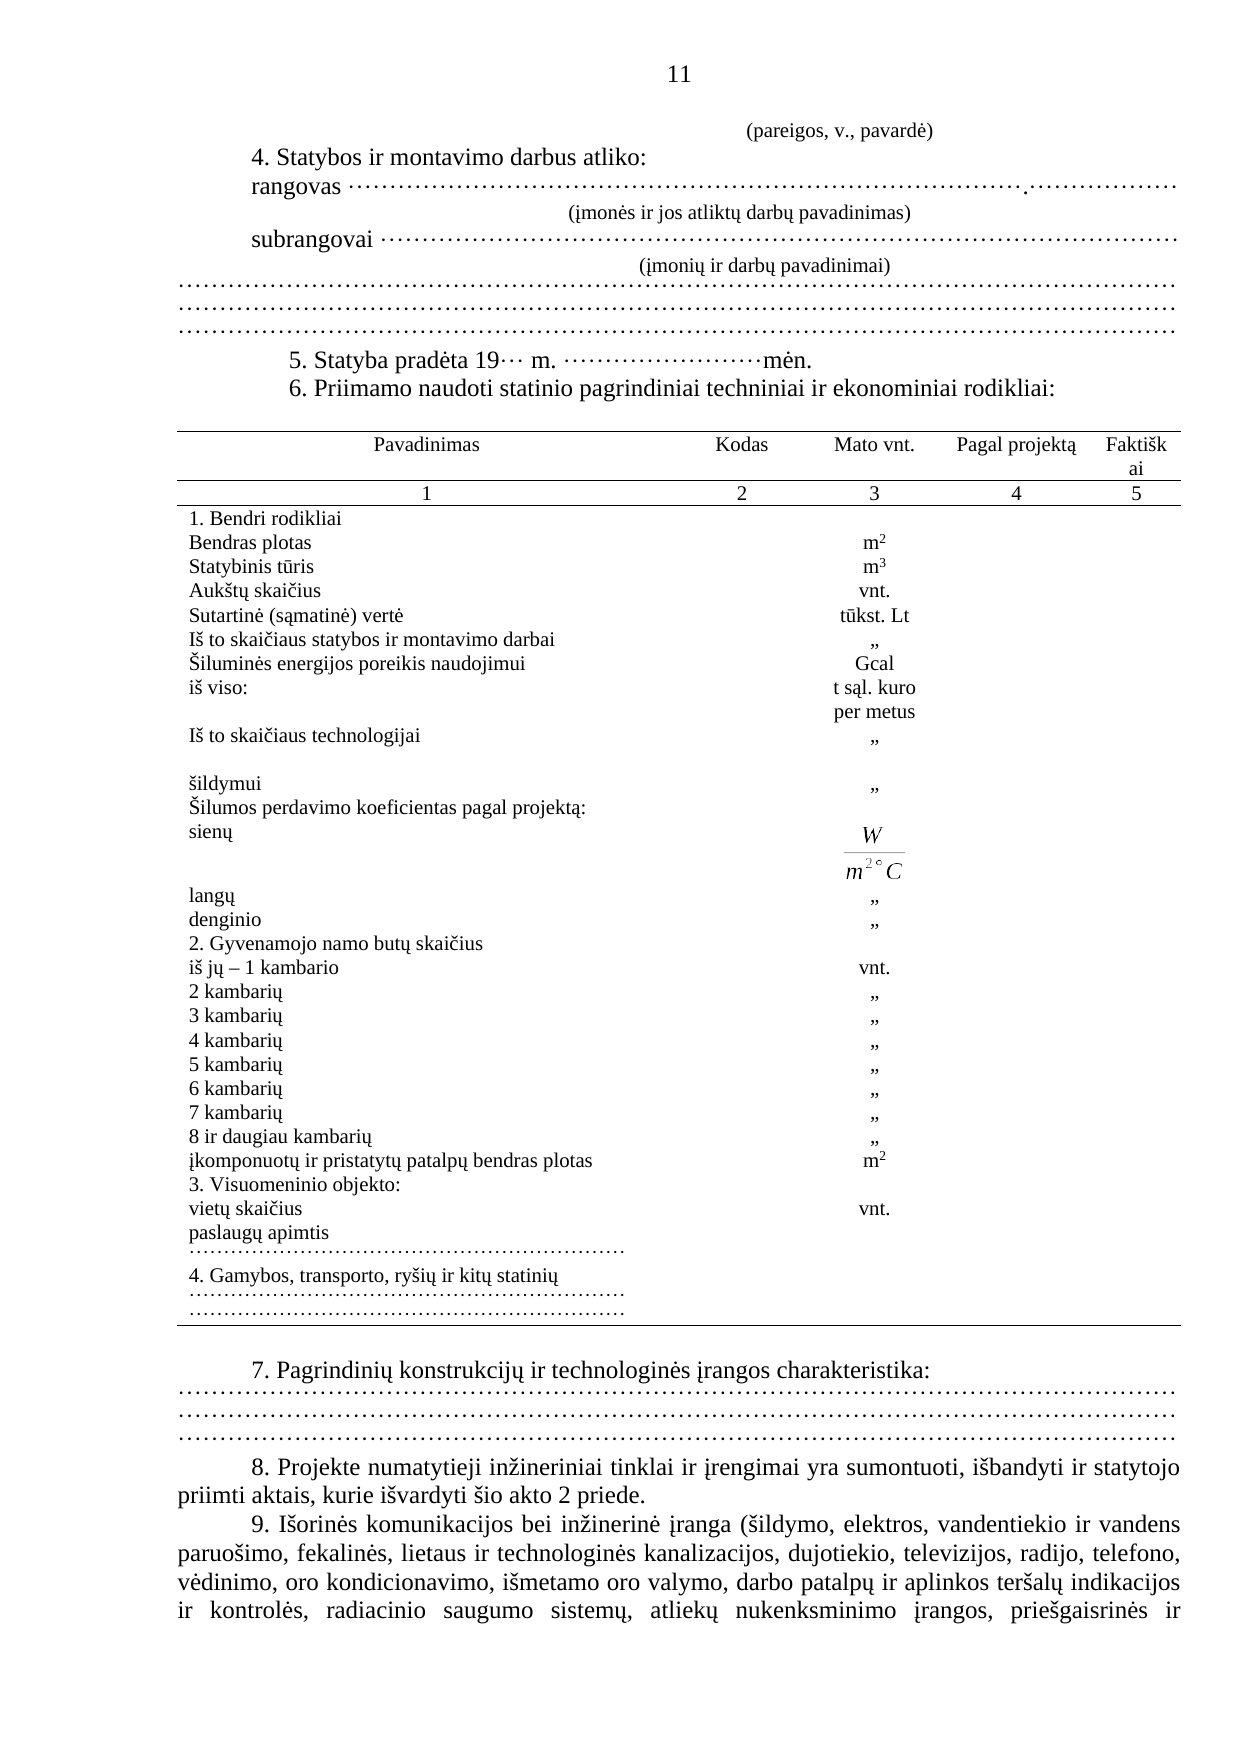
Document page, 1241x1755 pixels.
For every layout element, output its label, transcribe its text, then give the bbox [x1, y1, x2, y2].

table_cell [676, 795, 808, 819]
table_cell [1091, 1100, 1181, 1124]
table_cell 2. Gyvenamojo namo butų skaičius [177, 931, 676, 955]
table_cell [1091, 579, 1181, 602]
table_cell Šiluminės energijos poreikis naudojimui [177, 651, 676, 675]
table_cell „ [808, 1076, 941, 1100]
table_cell [1091, 506, 1181, 530]
table_cell [676, 1100, 808, 1124]
table_cell šildymui [177, 771, 676, 795]
table_cell vietų skaičius [177, 1196, 676, 1220]
table_cell Aukštų skaičius [177, 579, 676, 602]
table_cell [676, 1196, 808, 1220]
table_cell Iš to skaičiaus technologijai [177, 723, 676, 771]
text 9. Išorinės komunikacijos bei inžinerinė įranga (šildymo, elektros, vandentiekio ir vandens paruošimo, fekalinės, lietaus ir technologinės kanalizacijos, dujotiekio, televizijos, radijo, telefono, vėdinimo, oro kondicionavimo, išmetamo oro valymo, darbo patalpų ir aplinkos teršalų indikacijos ir kontrolės, radiacinio saugumo sistemų, atliekų nukenksminimo įrangos, priešgaisrinės ir [177, 1509, 1181, 1624]
text 4. Statybos ir montavimo darbus atliko: [177, 142, 1181, 171]
table_cell [1091, 1004, 1181, 1027]
table_cell [1091, 1052, 1181, 1076]
table_cell įkomponuotų ir pristatytų patalpų bendras plotas [177, 1148, 676, 1172]
table_cell [808, 819, 941, 883]
table_cell [676, 627, 808, 651]
table_cell 3 kambarių [177, 1004, 676, 1027]
table_cell 2 kambarių [177, 979, 676, 1003]
table_cell [1091, 1148, 1181, 1172]
table_cell [941, 955, 1091, 979]
table_cell [676, 675, 808, 723]
table_cell [1091, 795, 1181, 819]
table_cell [941, 651, 1091, 675]
table_cell [941, 506, 1091, 530]
table_cell Statybinis tūris [177, 554, 676, 578]
table_cell [676, 651, 808, 675]
text  [177, 299, 1181, 322]
table_cell 7 kambarių [177, 1100, 676, 1124]
table_cell [1091, 603, 1181, 627]
text 5. Statyba pradėta 19 m. mėn. [215, 345, 1181, 373]
table_cell [941, 931, 1091, 955]
table_cell [676, 883, 808, 907]
table_cell [1091, 931, 1181, 955]
table_cell [941, 1172, 1091, 1196]
table_cell 1 [177, 481, 676, 505]
table_cell „ [808, 1052, 941, 1076]
table_cell [941, 771, 1091, 795]
table_cell [1091, 771, 1181, 795]
table_cell [676, 979, 808, 1003]
table_cell [941, 1076, 1091, 1100]
table_cell [1091, 723, 1181, 771]
table_cell 8 ir daugiau kambarių [177, 1124, 676, 1148]
table_cell [1091, 554, 1181, 578]
table_cell [1091, 1172, 1181, 1196]
table_cell [676, 1004, 808, 1027]
table_cell [676, 955, 808, 979]
table_cell [676, 1172, 808, 1196]
table_cell [676, 1148, 808, 1172]
table_cell Iš to skaičiaus statybos ir montavimo darbai [177, 627, 676, 651]
table_cell iš jų – 1 kambario [177, 955, 676, 979]
table_cell [676, 1263, 808, 1325]
table_cell m2 [808, 530, 941, 554]
table_cell [941, 554, 1091, 578]
table_cell [941, 627, 1091, 651]
table_cell 3 [808, 481, 941, 505]
table_cell „ [808, 771, 941, 795]
table_cell [676, 1028, 808, 1052]
table_cell Sutartinė (sąmatinė) vertė [177, 603, 676, 627]
table_cell 2 [676, 481, 808, 505]
table_cell [1091, 819, 1181, 883]
table_cell langų [177, 883, 676, 907]
table_cell [941, 979, 1091, 1003]
table_cell 4 [941, 481, 1091, 505]
table_cell [1091, 1220, 1181, 1263]
text 6. Priimamo naudoti statinio pagrindiniai techniniai ir ekonominiai rodikliai: [215, 373, 1181, 402]
table_cell [676, 931, 808, 955]
table_cell [941, 675, 1091, 723]
table_cell [676, 1052, 808, 1076]
table_cell [808, 1220, 941, 1263]
table_cell vnt. [808, 1196, 941, 1220]
table_cell 4. Gamybos, transporto, ryšių ir kitų statinių   [177, 1263, 676, 1325]
table_cell Gcal [808, 651, 941, 675]
table_cell [941, 603, 1091, 627]
table_cell [941, 1028, 1091, 1052]
text subrangovai  [177, 224, 1181, 252]
table_cell [1091, 1263, 1181, 1325]
table_cell denginio [177, 907, 676, 931]
table_cell [1091, 675, 1181, 723]
table_cell [941, 530, 1091, 554]
table_cell [1091, 530, 1181, 554]
table_cell [1091, 979, 1181, 1003]
text (įmonės ir jos atliktų darbų pavadinimas) [177, 200, 1181, 224]
table_cell [676, 554, 808, 578]
table_cell [1091, 1196, 1181, 1220]
table_cell „ [808, 723, 941, 771]
table_cell [676, 723, 808, 771]
table_cell [808, 506, 941, 530]
table_cell „ [808, 1004, 941, 1027]
table_cell [676, 1220, 808, 1263]
table_cell „ [808, 1028, 941, 1052]
table_cell [676, 1124, 808, 1148]
table_cell [941, 1148, 1091, 1172]
table_cell Šilumos perdavimo koeficientas pagal projektą: [177, 795, 676, 819]
text (įmonių ir darbų pavadinimai) [177, 252, 1181, 277]
table_cell [1091, 651, 1181, 675]
table_cell „ [808, 907, 941, 931]
table_cell [676, 819, 808, 883]
text  [177, 322, 1181, 345]
table_cell 3. Visuomeninio objekto: [177, 1172, 676, 1196]
table_cell [676, 603, 808, 627]
table_cell sienų [177, 819, 676, 883]
table_cell [1091, 883, 1181, 907]
table_cell „ [808, 1124, 941, 1148]
table_cell [1091, 907, 1181, 931]
text rangovas . [177, 171, 1181, 200]
table_cell [941, 1124, 1091, 1148]
table_cell [1091, 1124, 1181, 1148]
table_cell Bendras plotas [177, 530, 676, 554]
table_cell [676, 771, 808, 795]
table_cell [808, 795, 941, 819]
table_cell 5 kambarių [177, 1052, 676, 1076]
table_cell [1091, 955, 1181, 979]
table_cell [941, 907, 1091, 931]
text 7. Pagrindinių konstrukcijų ir technologinės įrangos charakteristika: [177, 1355, 1181, 1383]
table_header Faktiškai [1091, 432, 1181, 480]
table_cell [941, 1220, 1091, 1263]
table_cell [941, 1004, 1091, 1027]
table_cell [676, 506, 808, 530]
table_cell 4 kambarių [177, 1028, 676, 1052]
table_cell [676, 530, 808, 554]
table_cell „ [808, 1100, 941, 1124]
table_cell [808, 1263, 941, 1325]
table_cell iš viso: [177, 675, 676, 723]
table_cell [941, 819, 1091, 883]
table_cell [941, 1052, 1091, 1076]
table_cell [808, 931, 941, 955]
table_cell [676, 907, 808, 931]
table_cell vnt. [808, 579, 941, 602]
table_cell 1. Bendri rodikliai [177, 506, 676, 530]
table_cell [941, 1263, 1091, 1325]
table_cell [808, 1172, 941, 1196]
text 8. Projekte numatytieji inžineriniai tinklai ir įrengimai yra sumontuoti, išbandyti ir statytojo priimti aktais, kurie išvardyti šio akto 2 priede. [177, 1452, 1181, 1509]
table_header Mato vnt. [808, 432, 941, 480]
table_cell [941, 579, 1091, 602]
table_cell [676, 1076, 808, 1100]
table_header Pavadinimas [177, 432, 676, 480]
table_cell [1091, 1028, 1181, 1052]
table_cell [1091, 627, 1181, 651]
table_cell vnt. [808, 955, 941, 979]
text  [177, 277, 1181, 299]
table_cell „ [808, 979, 941, 1003]
table_cell „ [808, 883, 941, 907]
table_cell t sąl. kuro per metus [808, 675, 941, 723]
table_cell [941, 1196, 1091, 1220]
table_cell 6 kambarių [177, 1076, 676, 1100]
text  [177, 1383, 1181, 1452]
table_header Pagal projektą [941, 432, 1091, 480]
table_cell paslaugų apimtis  [177, 1220, 676, 1263]
table_cell [941, 795, 1091, 819]
table_cell [941, 1100, 1091, 1124]
table_header Kodas [676, 432, 808, 480]
table_cell m3 [808, 554, 941, 578]
table_cell tūkst. Lt [808, 603, 941, 627]
table_cell 5 [1091, 481, 1181, 505]
table_cell m2 [808, 1148, 941, 1172]
table_cell [676, 579, 808, 602]
table_cell [941, 883, 1091, 907]
table_cell [941, 723, 1091, 771]
table_cell „ [808, 627, 941, 651]
text (pareigos, v., pavardė) [177, 118, 1181, 142]
table_cell [1091, 1076, 1181, 1100]
